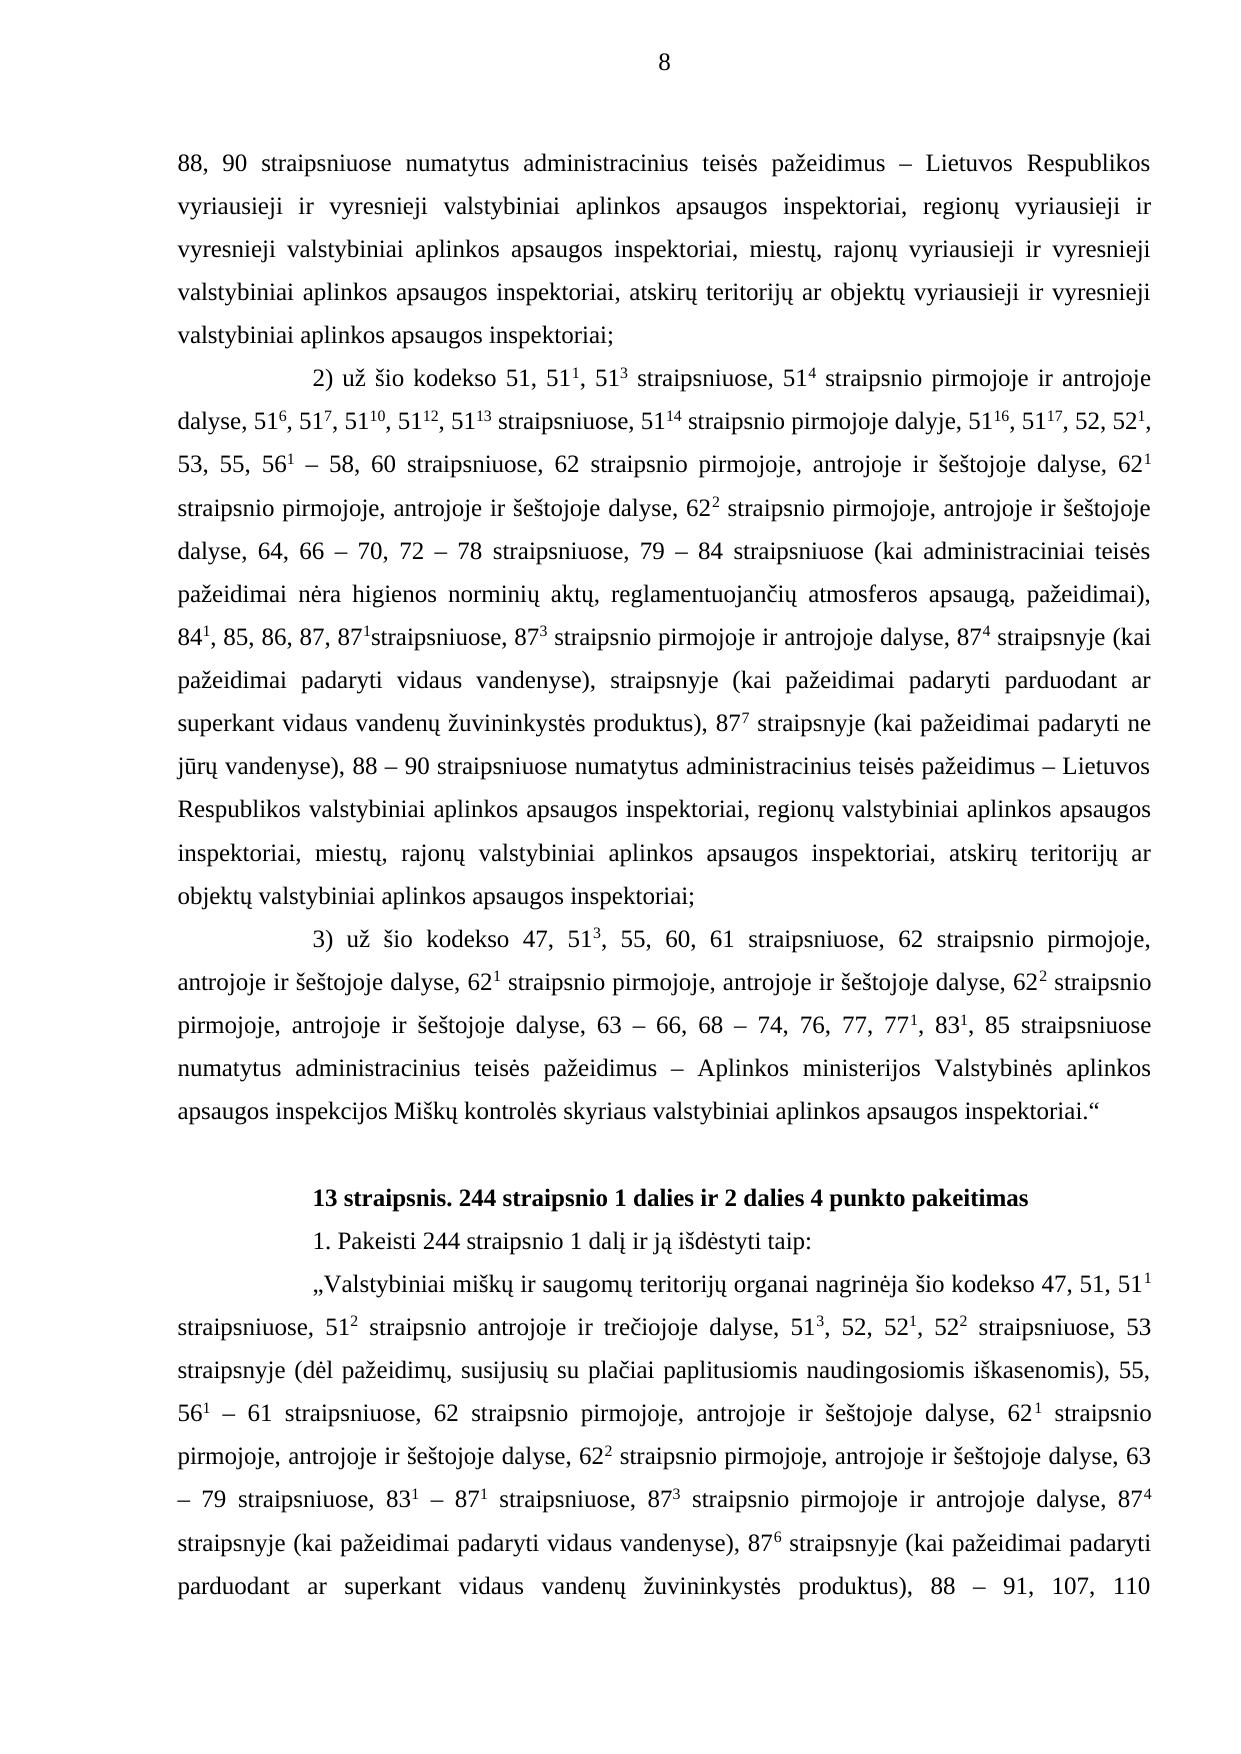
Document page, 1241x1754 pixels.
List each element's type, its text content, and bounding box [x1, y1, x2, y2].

text „Valstybiniai miškų ir saugomų teritorijų organai nagrinėja šio kodekso 47, 51, 511 straipsniuose, 512 straipsnio antrojoje ir trečiojoje dalyse, 513, 52, 521, 522 straipsniuose, 53 straipsnyje (dėl pažeidimų, susijusių su plačiai paplitusiomis naudingosiomis iškasenomis), 55, 561 – 61 straipsniuose, 62 straipsnio pirmojoje, antrojoje ir šeštojoje dalyse, 621 straipsnio pirmojoje, antrojoje ir šeštojoje dalyse, 622 straipsnio pirmojoje, antrojoje ir šeštojoje dalyse, 63 – 79 straipsniuose, 831 – 871 straipsniuose, 873 straipsnio pirmojoje ir antrojoje dalyse, 874 straipsnyje (kai pažeidimai padaryti vidaus vandenyse), 876 straipsnyje (kai pažeidimai padaryti parduodant ar superkant vidaus vandenų žuvininkystės produktus), 88 – 91, 107, 110 [177, 1269, 1152, 1599]
text 1. Pakeisti 244 straipsnio 1 dalį ir ją išdėstyti taip: [177, 1226, 1152, 1254]
text 88, 90 straipsniuose numatytus administracinius teisės pažeidimus – Lietuvos Respublikos vyriausieji ir vyresnieji valstybiniai aplinkos apsaugos inspektoriai, regionų vyriausieji ir vyresnieji valstybiniai aplinkos apsaugos inspektoriai, miestų, rajonų vyriausieji ir vyresnieji valstybiniai aplinkos apsaugos inspektoriai, atskirų teritorijų ar objektų vyriausieji ir vyresnieji valstybiniai aplinkos apsaugos inspektoriai; [177, 148, 1152, 349]
text 2) už šio kodekso 51, 511, 513 straipsniuose, 514 straipsnio pirmojoje ir antrojoje dalyse, 516, 517, 5110, 5112, 5113 straipsniuose, 5114 straipsnio pirmojoje dalyje, 5116, 5117, 52, 521, 53, 55, 561 – 58, 60 straipsniuose, 62 straipsnio pirmojoje, antrojoje ir šeštojoje dalyse, 621 straipsnio pirmojoje, antrojoje ir šeštojoje dalyse, 622 straipsnio pirmojoje, antrojoje ir šeštojoje dalyse, 64, 66 – 70, 72 – 78 straipsniuose, 79 – 84 straipsniuose (kai administraciniai teisės pažeidimai nėra higienos norminių aktų, reglamentuojančių atmosferos apsaugą, pažeidimai), 841, 85, 86, 87, 871straipsniuose, 873 straipsnio pirmojoje ir antrojoje dalyse, 874 straipsnyje (kai pažeidimai padaryti vidaus vandenyse), straipsnyje (kai pažeidimai padaryti parduodant ar superkant vidaus vandenų žuvininkystės produktus), 877 straipsnyje (kai pažeidimai padaryti ne jūrų vandenyse), 88 – 90 straipsniuose numatytus administracinius teisės pažeidimus – Lietuvos Respublikos valstybiniai aplinkos apsaugos inspektoriai, regionų valstybiniai aplinkos apsaugos inspektoriai, miestų, rajonų valstybiniai aplinkos apsaugos inspektoriai, atskirų teritorijų ar objektų valstybiniai aplinkos apsaugos inspektoriai; [177, 363, 1152, 909]
text 13 straipsnis. 244 straipsnio 1 dalies ir 2 dalies 4 punkto pakeitimas [177, 1183, 1152, 1211]
text 3) už šio kodekso 47, 513, 55, 60, 61 straipsniuose, 62 straipsnio pirmojoje, antrojoje ir šeštojoje dalyse, 621 straipsnio pirmojoje, antrojoje ir šeštojoje dalyse, 622 straipsnio pirmojoje, antrojoje ir šeštojoje dalyse, 63 – 66, 68 – 74, 76, 77, 771, 831, 85 straipsniuose numatytus administracinius teisės pažeidimus – Aplinkos ministerijos Valstybinės aplinkos apsaugos inspekcijos Miškų kontrolės skyriaus valstybiniai aplinkos apsaugos inspektoriai.“ [177, 924, 1152, 1125]
